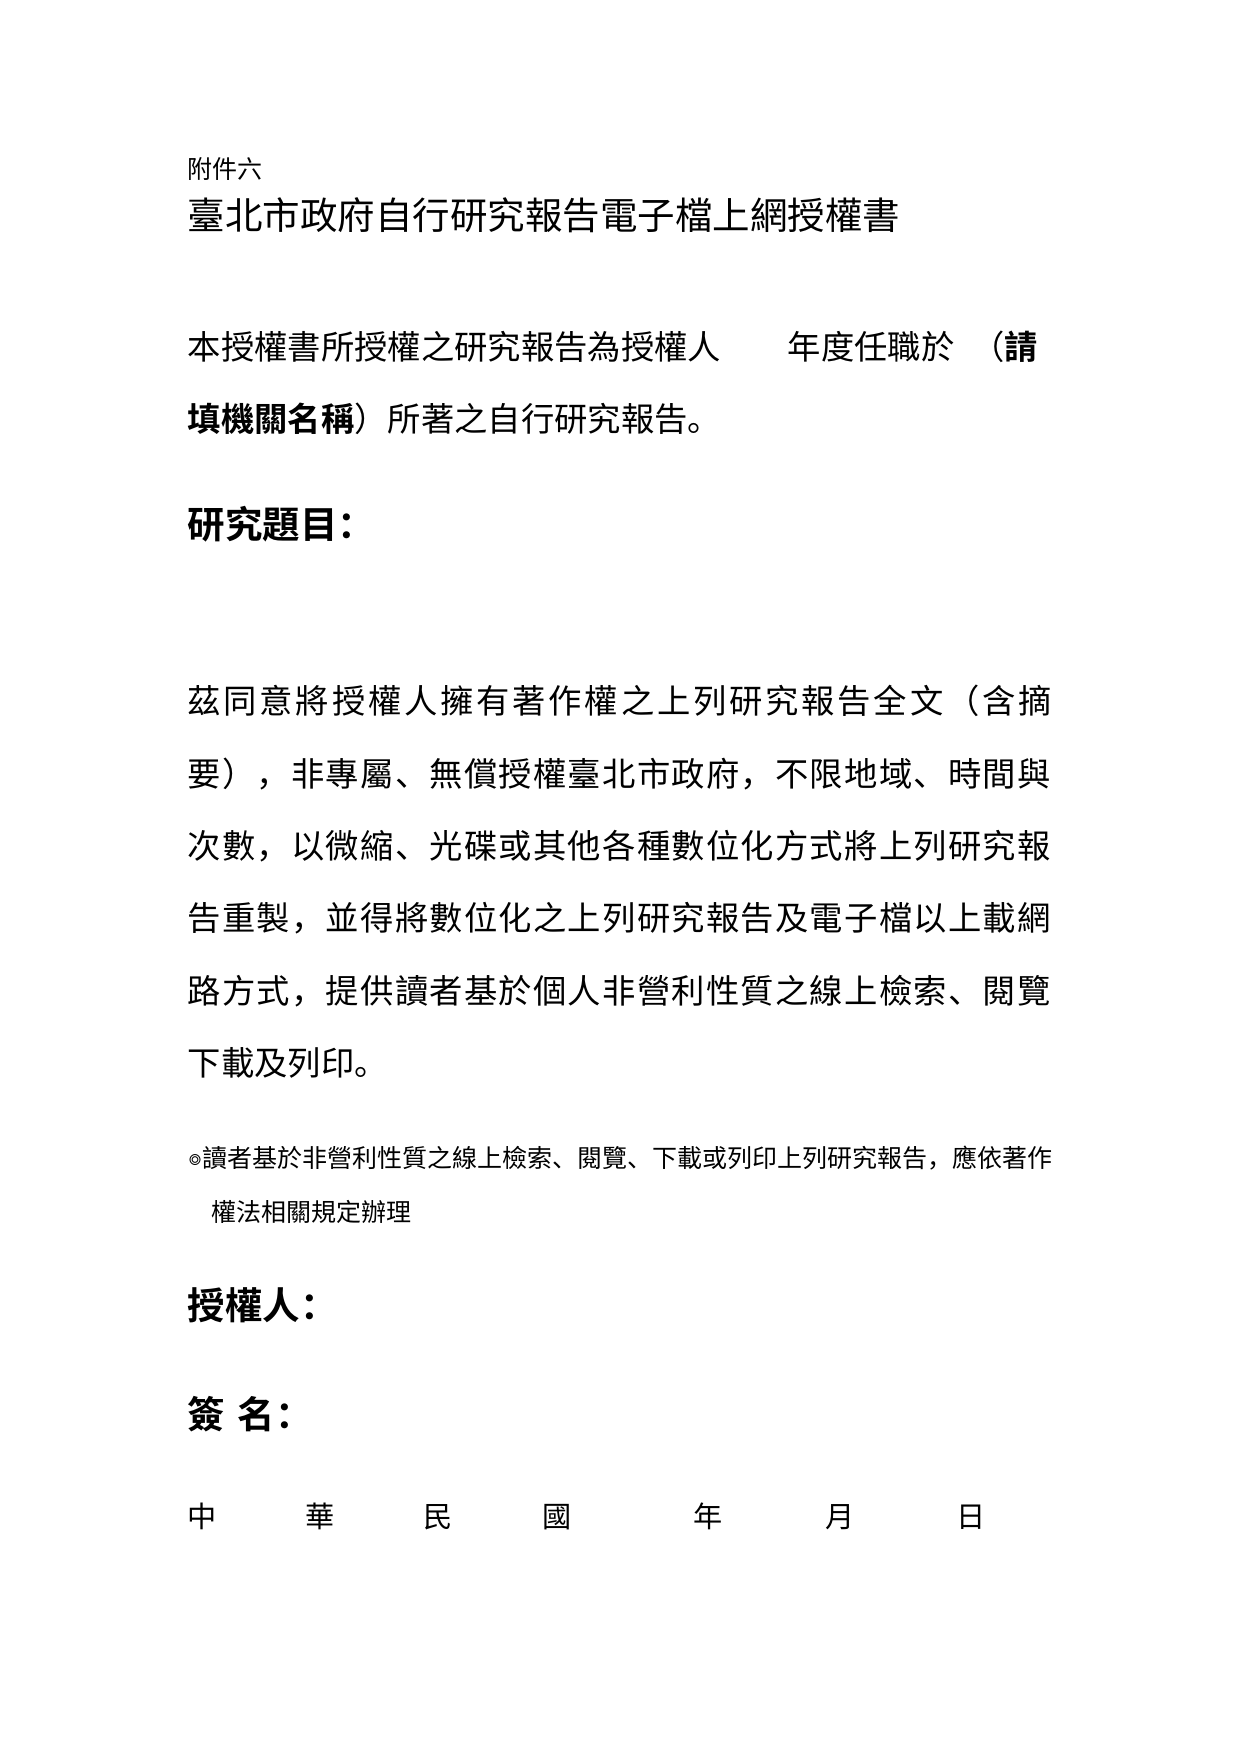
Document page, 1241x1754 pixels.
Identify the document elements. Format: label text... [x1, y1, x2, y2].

text 研究題目： [187, 494, 1053, 549]
text 附件六 [187, 150, 1053, 186]
text 中 華 民 國 年 月 日 [187, 1493, 1053, 1536]
text 臺北市政府自行研究報告電子檔上網授權書 [187, 186, 1053, 241]
text 茲同意將授權人擁有著作權之上列研究報告全文（含摘要），非專屬、無償授權臺北市政府，不限地域、時間與次數，以微縮、光碟或其他各種數位化方式將上列研究報告重製，並得將數位化之上列研究報告及電子檔以上載網路方式，提供讀者基於個人非營利性質之線上檢索、閱覽、下載及列印。 [187, 675, 1053, 1085]
text 本授權書所授權之研究報告為授權人 年度任職於 （請填機關名稱）所著之自行研究報告。 [187, 321, 1053, 441]
text 簽 名： [187, 1384, 1053, 1439]
text ◎讀者基於非營利性質之線上檢索、閱覽、下載或列印上列研究報告，應依著作權法相關規定辦理 [187, 1138, 1053, 1229]
text 授權人： [187, 1276, 1053, 1330]
